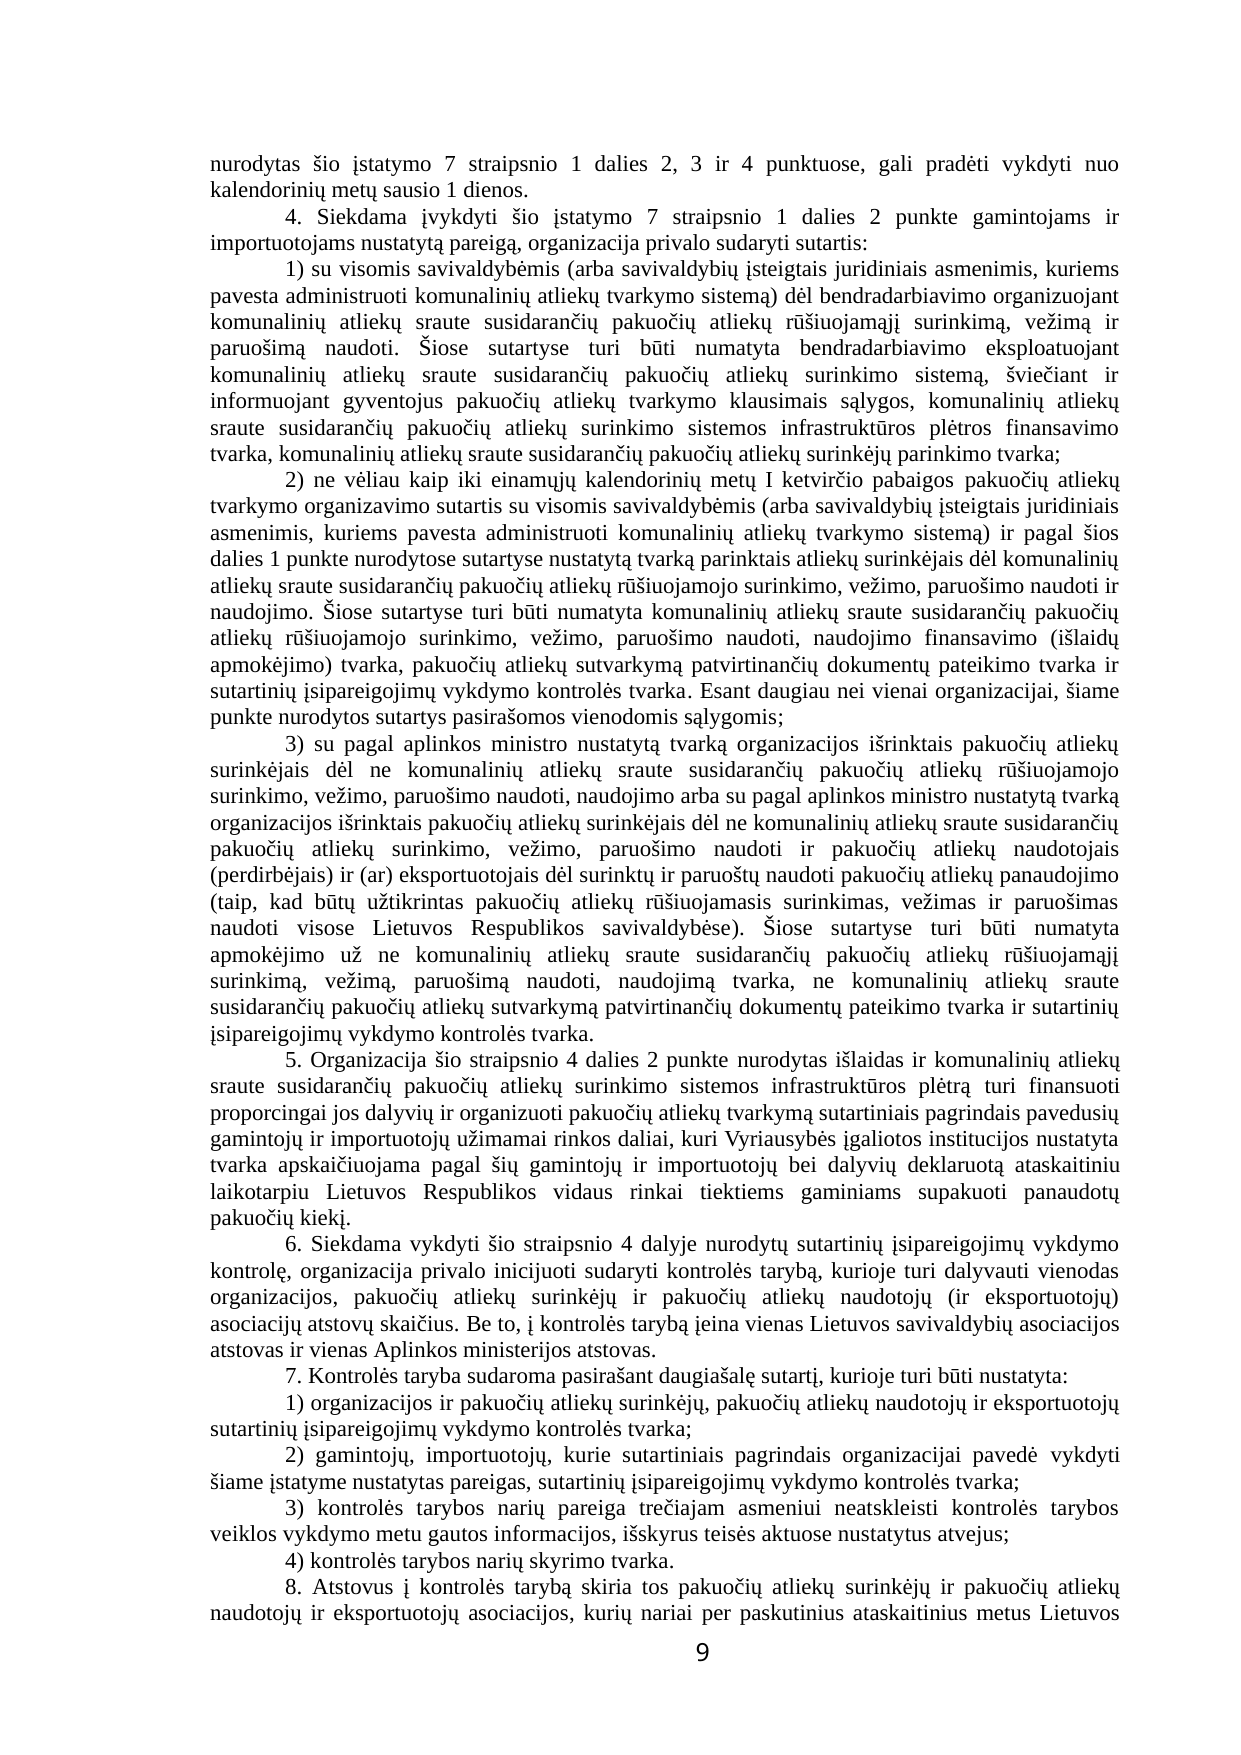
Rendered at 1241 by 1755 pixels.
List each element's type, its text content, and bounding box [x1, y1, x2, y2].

text 3) su pagal aplinkos ministro nustatytą tvarką organizacijos išrinktais pakuočių atliekų surinkėjais dėl ne komunalinių atliekų sraute susidarančių pakuočių atliekų rūšiuojamojo surinkimo, vežimo, paruošimo naudoti, naudojimo arba su pagal aplinkos ministro nustatytą tvarką organizacijos išrinktais pakuočių atliekų surinkėjais dėl ne komunalinių atliekų sraute susidarančių pakuočių atliekų surinkimo, vežimo, paruošimo naudoti ir pakuočių atliekų naudotojais (perdirbėjais) ir (ar) eksportuotojais dėl surinktų ir paruoštų naudoti pakuočių atliekų panaudojimo (taip, kad būtų užtikrintas pakuočių atliekų rūšiuojamasis surinkimas, vežimas ir paruošimas naudoti visose Lietuvos Respublikos savivaldybėse). Šiose sutartyse turi būti numatyta apmokėjimo už ne komunalinių atliekų sraute susidarančių pakuočių atliekų rūšiuojamąjį surinkimą, vežimą, paruošimą naudoti, naudojimą tvarka, ne komunalinių atliekų sraute susidarančių pakuočių atliekų sutvarkymą patvirtinančių dokumentų pateikimo tvarka ir sutartinių įsipareigojimų vykdymo kontrolės tvarka. [210, 730, 1120, 1046]
text 3) kontrolės tarybos narių pareiga trečiajam asmeniui neatskleisti kontrolės tarybos veiklos vykdymo metu gautos informacijos, išskyrus teisės aktuose nustatytus atvejus; [210, 1494, 1120, 1547]
text 8. Atstovus į kontrolės tarybą skiria tos pakuočių atliekų surinkėjų ir pakuočių atliekų naudotojų ir eksportuotojų asociacijos, kurių nariai per paskutinius ataskaitinius metus Lietuvos [210, 1573, 1120, 1626]
text 4) kontrolės tarybos narių skyrimo tvarka. [210, 1547, 1120, 1573]
text 4. Siekdama įvykdyti šio įstatymo 7 straipsnio 1 dalies 2 punkte gamintojams ir importuotojams nustatytą pareigą, organizacija privalo sudaryti sutartis: [210, 203, 1120, 255]
text 1) su visomis savivaldybėmis (arba savivaldybių įsteigtais juridiniais asmenimis, kuriems pavesta administruoti komunalinių atliekų tvarkymo sistemą) dėl bendradarbiavimo organizuojant komunalinių atliekų sraute susidarančių pakuočių atliekų rūšiuojamąjį surinkimą, vežimą ir paruošimą naudoti. Šiose sutartyse turi būti numatyta bendradarbiavimo eksploatuojant komunalinių atliekų sraute susidarančių pakuočių atliekų surinkimo sistemą, šviečiant ir informuojant gyventojus pakuočių atliekų tvarkymo klausimais sąlygos, komunalinių atliekų sraute susidarančių pakuočių atliekų surinkimo sistemos infrastruktūros plėtros finansavimo tvarka, komunalinių atliekų sraute susidarančių pakuočių atliekų surinkėjų parinkimo tvarka; [210, 255, 1120, 466]
text 1) organizacijos ir pakuočių atliekų surinkėjų, pakuočių atliekų naudotojų ir eksportuotojų sutartinių įsipareigojimų vykdymo kontrolės tvarka; [210, 1389, 1120, 1441]
text 5. Organizacija šio straipsnio 4 dalies 2 punkte nurodytas išlaidas ir komunalinių atliekų sraute susidarančių pakuočių atliekų surinkimo sistemos infrastruktūros plėtrą turi finansuoti proporcingai jos dalyvių ir organizuoti pakuočių atliekų tvarkymą sutartiniais pagrindais pavedusių gamintojų ir importuotojų užimamai rinkos daliai, kuri Vyriausybės įgaliotos institucijos nustatyta tvarka apskaičiuojama pagal šių gamintojų ir importuotojų bei dalyvių deklaruotą ataskaitiniu laikotarpiu Lietuvos Respublikos vidaus rinkai tiektiems gaminiams supakuoti panaudotų pakuočių kiekį. [210, 1046, 1120, 1231]
text 6. Siekdama vykdyti šio straipsnio 4 dalyje nurodytų sutartinių įsipareigojimų vykdymo kontrolę, organizacija privalo inicijuoti sudaryti kontrolės tarybą, kurioje turi dalyvauti vienodas organizacijos, pakuočių atliekų surinkėjų ir pakuočių atliekų naudotojų (ir eksportuotojų) asociacijų atstovų skaičius. Be to, į kontrolės tarybą įeina vienas Lietuvos savivaldybių asociacijos atstovas ir vienas Aplinkos ministerijos atstovas. [210, 1231, 1120, 1362]
text 7. Kontrolės taryba sudaroma pasirašant daugiašalę sutartį, kurioje turi būti nustatyta: [210, 1362, 1120, 1389]
text nurodytas šio įstatymo 7 straipsnio 1 dalies 2, 3 ir 4 punktuose, gali pradėti vykdyti nuo kalendorinių metų sausio 1 dienos. [210, 150, 1120, 203]
text 2) ne vėliau kaip iki einamųjų kalendorinių metų I ketvirčio pabaigos pakuočių atliekų tvarkymo organizavimo sutartis su visomis savivaldybėmis (arba savivaldybių įsteigtais juridiniais asmenimis, kuriems pavesta administruoti komunalinių atliekų tvarkymo sistemą) ir pagal šios dalies 1 punkte nurodytose sutartyse nustatytą tvarką parinktais atliekų surinkėjais dėl komunalinių atliekų sraute susidarančių pakuočių atliekų rūšiuojamojo surinkimo, vežimo, paruošimo naudoti ir naudojimo. Šiose sutartyse turi būti numatyta komunalinių atliekų sraute susidarančių pakuočių atliekų rūšiuojamojo surinkimo, vežimo, paruošimo naudoti, naudojimo finansavimo (išlaidų apmokėjimo) tvarka, pakuočių atliekų sutvarkymą patvirtinančių dokumentų pateikimo tvarka ir sutartinių įsipareigojimų vykdymo kontrolės tvarka. Esant daugiau nei vienai organizacijai, šiame punkte nurodytos sutartys pasirašomos vienodomis sąlygomis; [210, 466, 1120, 730]
text 2) gamintojų, importuotojų, kurie sutartiniais pagrindais organizacijai pavedė vykdyti šiame įstatyme nustatytas pareigas, sutartinių įsipareigojimų vykdymo kontrolės tvarka; [210, 1441, 1120, 1494]
